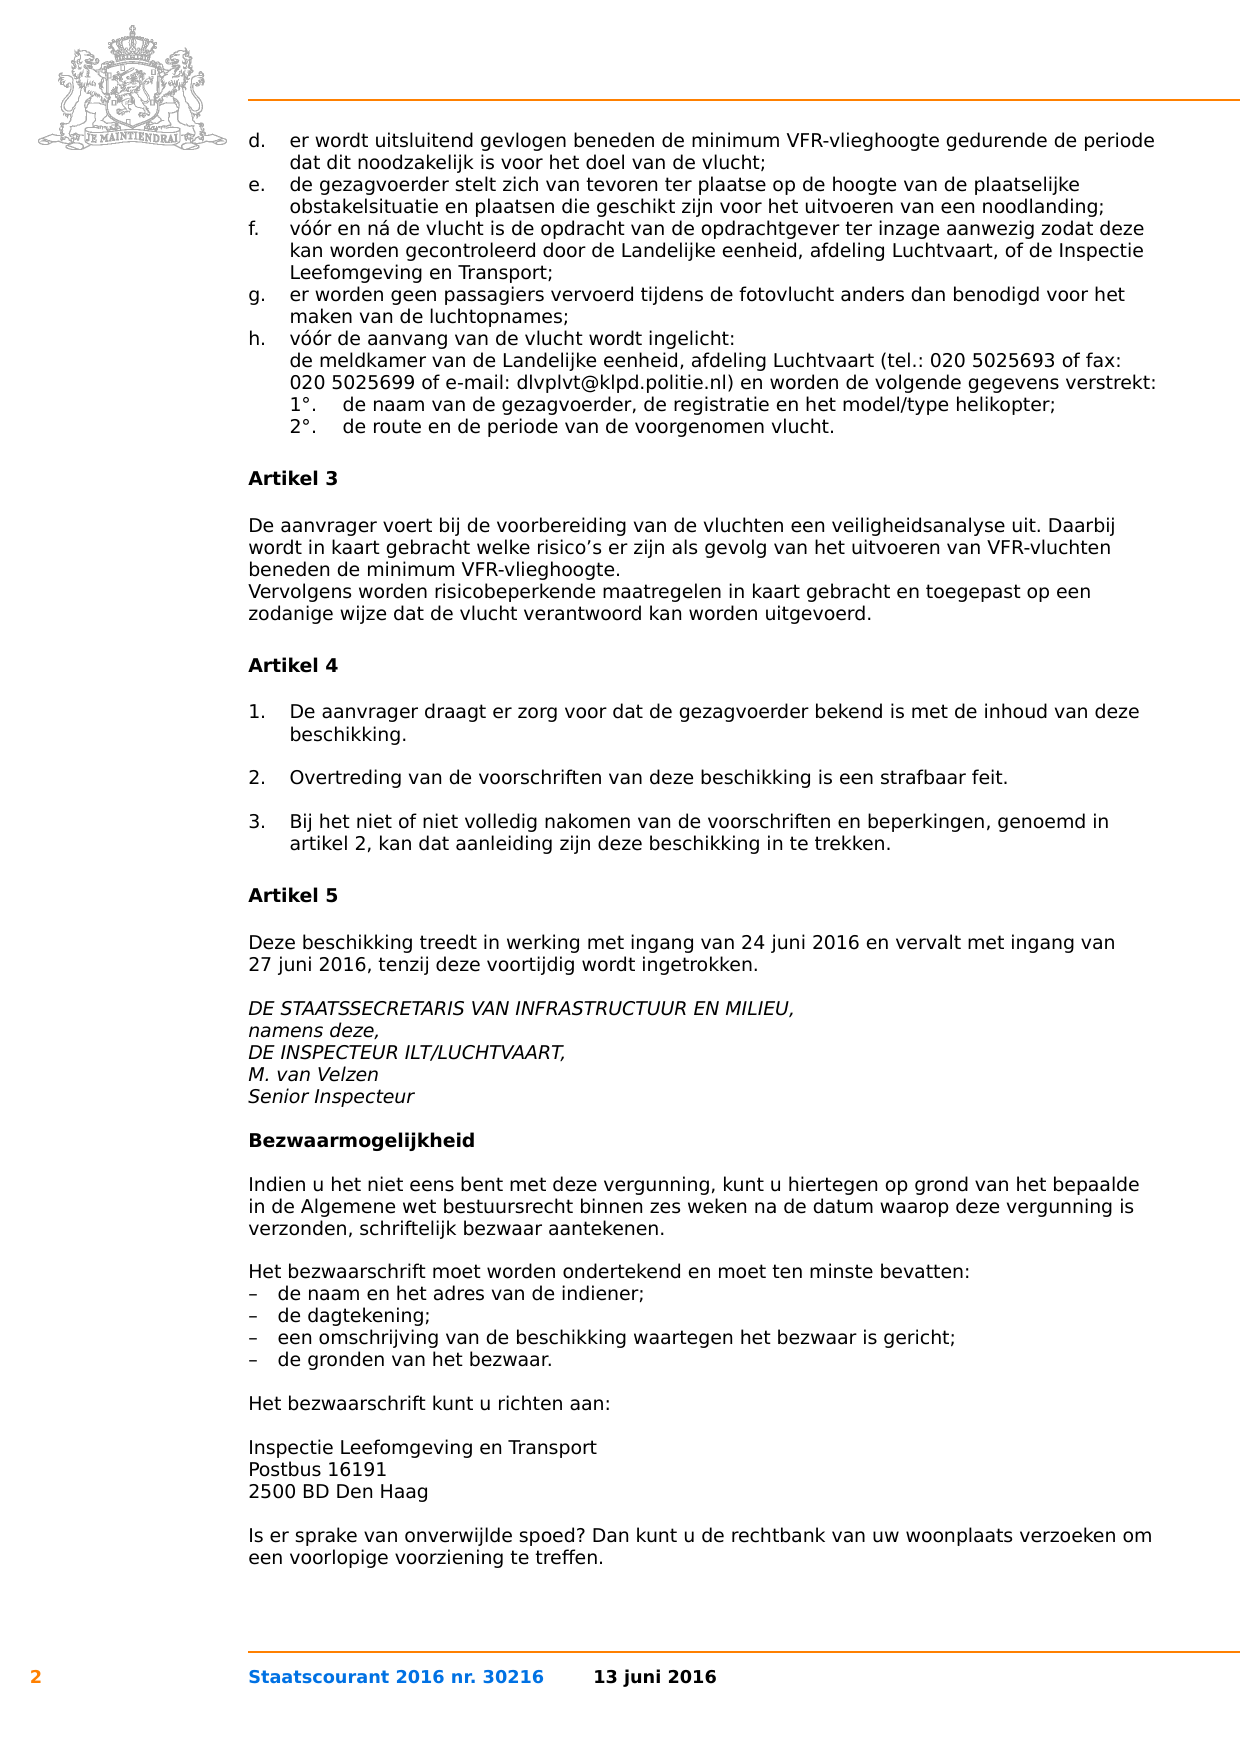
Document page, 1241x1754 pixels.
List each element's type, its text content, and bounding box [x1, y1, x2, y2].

text – de gronden van het bezwaar. [248, 1349, 1163, 1371]
subtitle Artikel 3 [248, 468, 1163, 489]
text Is er sprake van onverwijlde spoed? Dan kunt u de rechtbank van uw woonplaats verzoeken om een voorlopige voorziening te treffen. [248, 1525, 1163, 1569]
text d. er wordt uitsluitend gevlogen beneden de minimum VFR-vlieghoogte gedurende de periode dat dit noodzakelijk is voor het doel van de vlucht; [248, 130, 1163, 174]
text – de naam en het adres van de indiener; [248, 1283, 1163, 1305]
text Indien u het niet eens bent met deze vergunning, kunt u hiertegen op grond van het bepaalde in de Algemene wet bestuursrecht binnen zes weken na de datum waarop deze vergunning is verzonden, schriftelijk bezwaar aantekenen. [248, 1173, 1163, 1239]
text Postbus 16191 [248, 1459, 1163, 1481]
picture [38, 25, 227, 150]
text – een omschrijving van de beschikking waartegen het bezwaar is gericht; [248, 1327, 1163, 1349]
text 2500 BD Den Haag [248, 1481, 1163, 1503]
text DE STAATSSECRETARIS VAN INFRASTRUCTUUR EN MILIEU, namens deze, DE INSPECTEUR ILT/LUCHTVAART, M. van Velzen Senior Inspecteur [248, 998, 1163, 1108]
text 3. Bij het niet of niet volledig nakomen van de voorschriften en beperkingen, genoemd in artikel 2, kan dat aanleiding zijn deze beschikking in te trekken. [248, 811, 1163, 855]
text 1. De aanvrager draagt er zorg voor dat de gezagvoerder bekend is met de inhoud van deze beschikking. [248, 701, 1163, 745]
text 2. Overtreding van de voorschriften van deze beschikking is een strafbaar feit. [248, 767, 1163, 789]
text – de dagtekening; [248, 1305, 1163, 1327]
text Vervolgens worden risicobeperkende maatregelen in kaart gebracht en toegepast op een zodanige wijze dat de vlucht verantwoord kan worden uitgevoerd. [248, 581, 1163, 624]
text h. vóór de aanvang van de vlucht wordt ingelicht: [248, 328, 1163, 350]
text Deze beschikking treedt in werking met ingang van 24 juni 2016 en vervalt met ingang van 27 juni 2016, tenzij deze voortijdig wordt ingetrokken. [248, 932, 1163, 976]
text 2°. de route en de periode van de voorgenomen vlucht. [289, 416, 1163, 438]
text e. de gezagvoerder stelt zich van tevoren ter plaatse op de hoogte van de plaatselijke obstakelsituatie en plaatsen die geschikt zijn voor het uitvoeren van een noodlanding; [248, 174, 1163, 218]
text Het bezwaarschrift moet worden ondertekend en moet ten minste bevatten: [248, 1261, 1163, 1283]
text f. vóór en ná de vlucht is de opdracht van de opdrachtgever ter inzage aanwezig zodat deze kan worden gecontroleerd door de Landelijke eenheid, afdeling Luchtvaart, of de Inspectie Leefomgeving en Transport; [248, 218, 1163, 284]
text Bezwaarmogelijkheid [248, 1130, 1163, 1152]
text Inspectie Leefomgeving en Transport [248, 1437, 1163, 1459]
text De aanvrager voert bij de voorbereiding van de vluchten een veiligheidsanalyse uit. Daarbij wordt in kaart gebracht welke risico’s er zijn als gevolg van het uitvoeren van VFR-vluchten beneden de minimum VFR-vlieghoogte. [248, 514, 1163, 581]
subtitle Artikel 5 [248, 885, 1163, 907]
text g. er worden geen passagiers vervoerd tijdens de fotovlucht anders dan benodigd voor het maken van de luchtopnames; [248, 284, 1163, 328]
subtitle Artikel 4 [248, 654, 1163, 676]
text de meldkamer van de Landelijke eenheid, afdeling Luchtvaart (tel.: 020 5025693 of fax: 020 5025699 of e-mail: dlvplvt@klpd.politie.nl) en worden de volgende gegevens verstrekt: [289, 350, 1163, 394]
text Het bezwaarschrift kunt u richten aan: [248, 1393, 1163, 1415]
text 1°. de naam van de gezagvoerder, de registratie en het model/type helikopter; [289, 394, 1163, 416]
